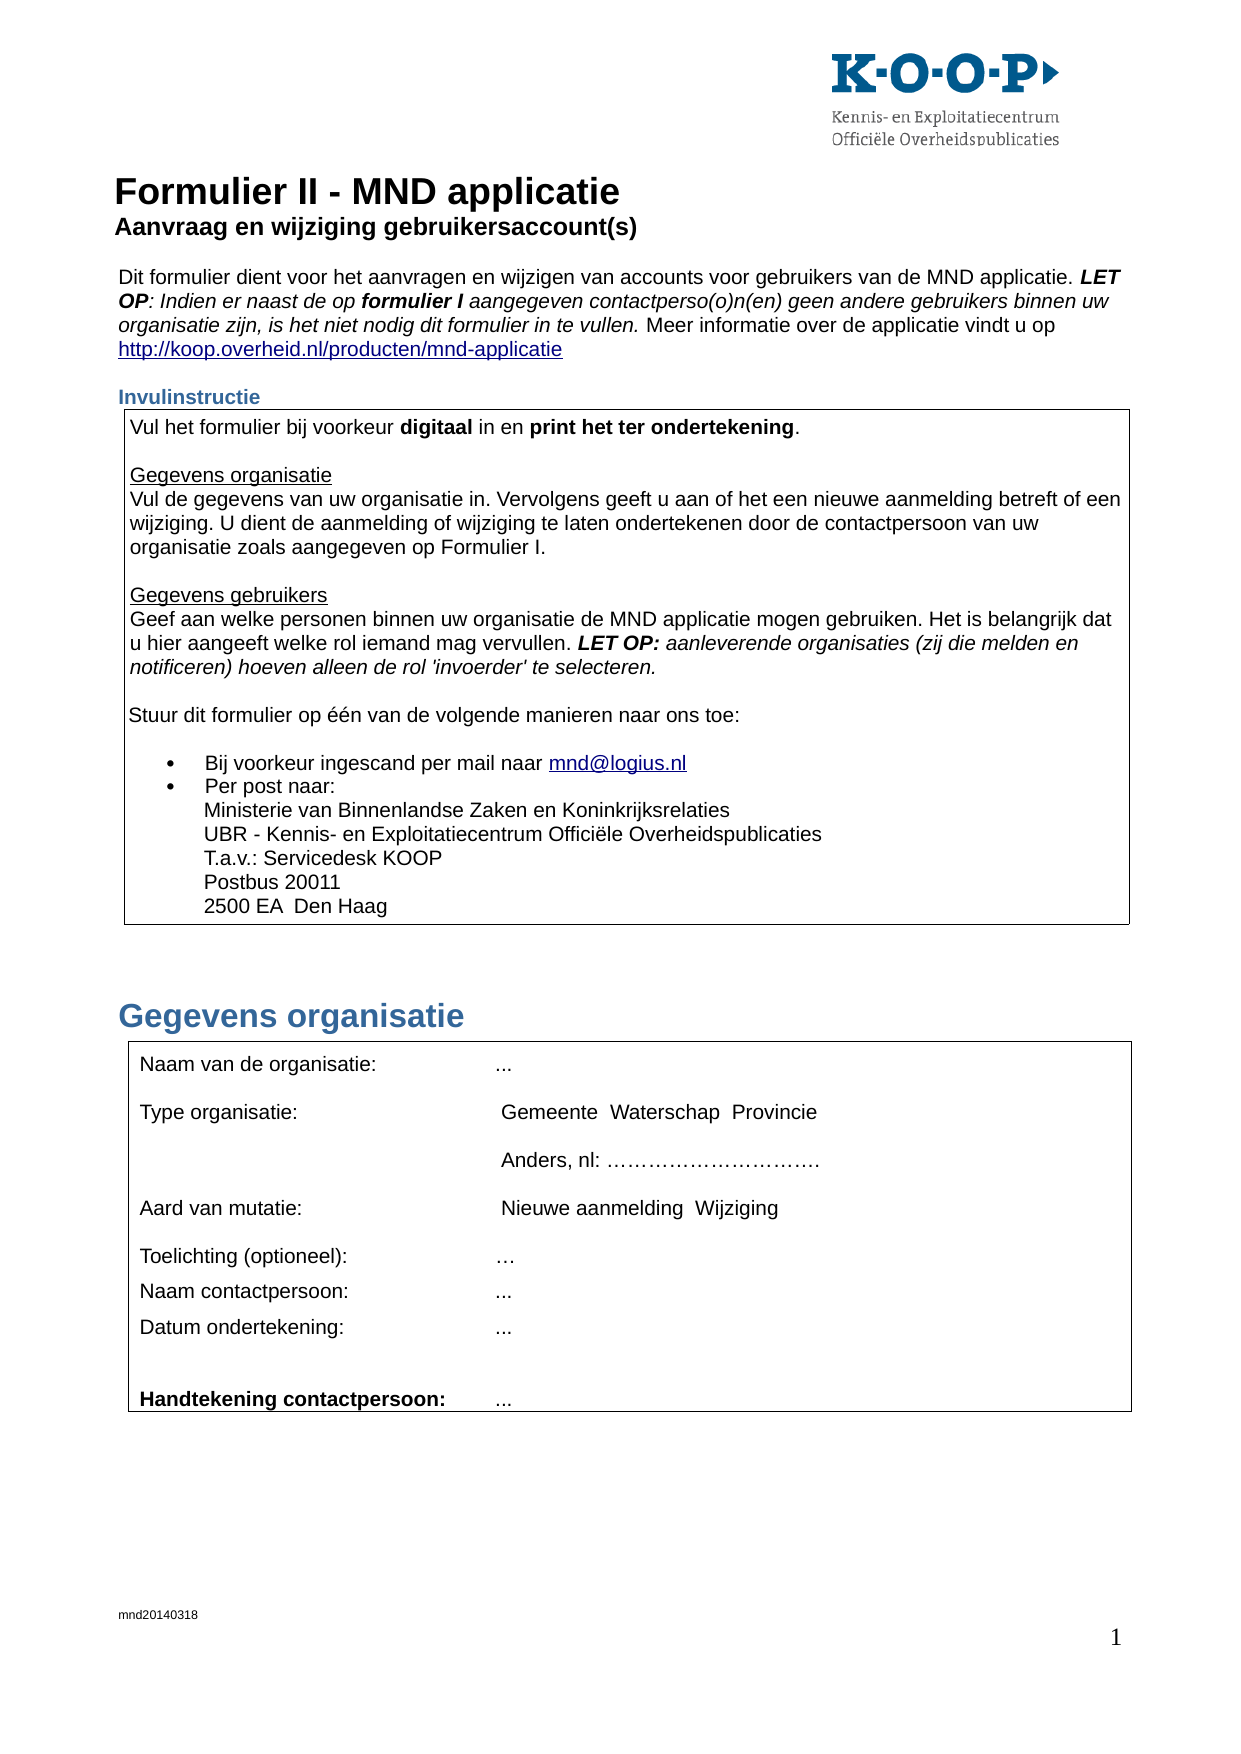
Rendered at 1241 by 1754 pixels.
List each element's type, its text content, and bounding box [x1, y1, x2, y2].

table_cell … [484, 1220, 1131, 1268]
table_cell ... [484, 1303, 1131, 1339]
subtitle Formulier II - MND applicatie [118, 169, 1122, 212]
text Dit formulier dient voor het aanvragen en wijzigen van accounts voor gebruikers van de MND applicatie. LET OP: Indien er naast de op formulier I aangegeven contactperso(o)n(en) geen andere gebruikers binnen uw organisatie zijn, is het niet nodig dit formulier in te vullen. Meer informatie over de applicatie vindt u op http://koop.overheid.nl/producten/mnd-applicatie [118, 265, 1122, 361]
table_header ... [484, 1042, 1131, 1076]
table_cell ... [484, 1268, 1131, 1303]
table_cell Datum ondertekening: [129, 1303, 484, 1339]
table_header Naam van de organisatie: [129, 1042, 484, 1076]
table_header Vul het formulier bij voorkeur digitaal in en print het ter ondertekening. Gegevens organisatie Vul de gegevens van uw organisatie in. Vervolgens geeft u aan of het een nieuwe aanmelding betreft of een wijziging. U dient de aanmelding of wijziging te laten ondertekenen door de contactpersoon van uw organisatie zoals aangegeven op Formulier I. Gegevens gebruikers Geef aan welke personen binnen uw organisatie de MND applicatie mogen gebruiken. Het is belangrijk dat u hier aangeeft welke rol iemand mag vervullen. LET OP: aanleverende organisaties (zij die melden en notificeren) hoeven alleen de rol 'invoerder' te selecteren. Stuur dit formulier op één van de volgende manieren naar ons toe: Bij voorkeur ingescand per mail naar mnd@logius.nl Per post naar: Ministerie van Binnenlandse Zaken en Koninkrijksrelaties UBR - Kennis- en Exploitatiecentrum Officiële Overheidspublicaties T.a.v.: Servicedesk KOOP Postbus 20011 2500 EA Den Haag [125, 410, 1129, 924]
table_cell Toelichting (optioneel): [129, 1220, 484, 1268]
table_cell Gemeente Waterschap Provincie Anders, nl: …………………………. [484, 1076, 1131, 1172]
subtitle Aanvraag en wijziging gebruikersaccount(s) [118, 212, 1122, 241]
table_cell Handtekening contactpersoon: [129, 1339, 484, 1411]
table_cell Nieuwe aanmelding Wijziging [484, 1172, 1131, 1220]
table_cell ... [484, 1339, 1131, 1411]
subtitle Gegevens organisatie [118, 996, 1122, 1034]
table_cell Naam contactpersoon: [129, 1268, 484, 1303]
table_cell Type organisatie: [129, 1076, 484, 1172]
table_cell Aard van mutatie: [129, 1172, 484, 1220]
text Invulinstructie [118, 385, 1122, 409]
